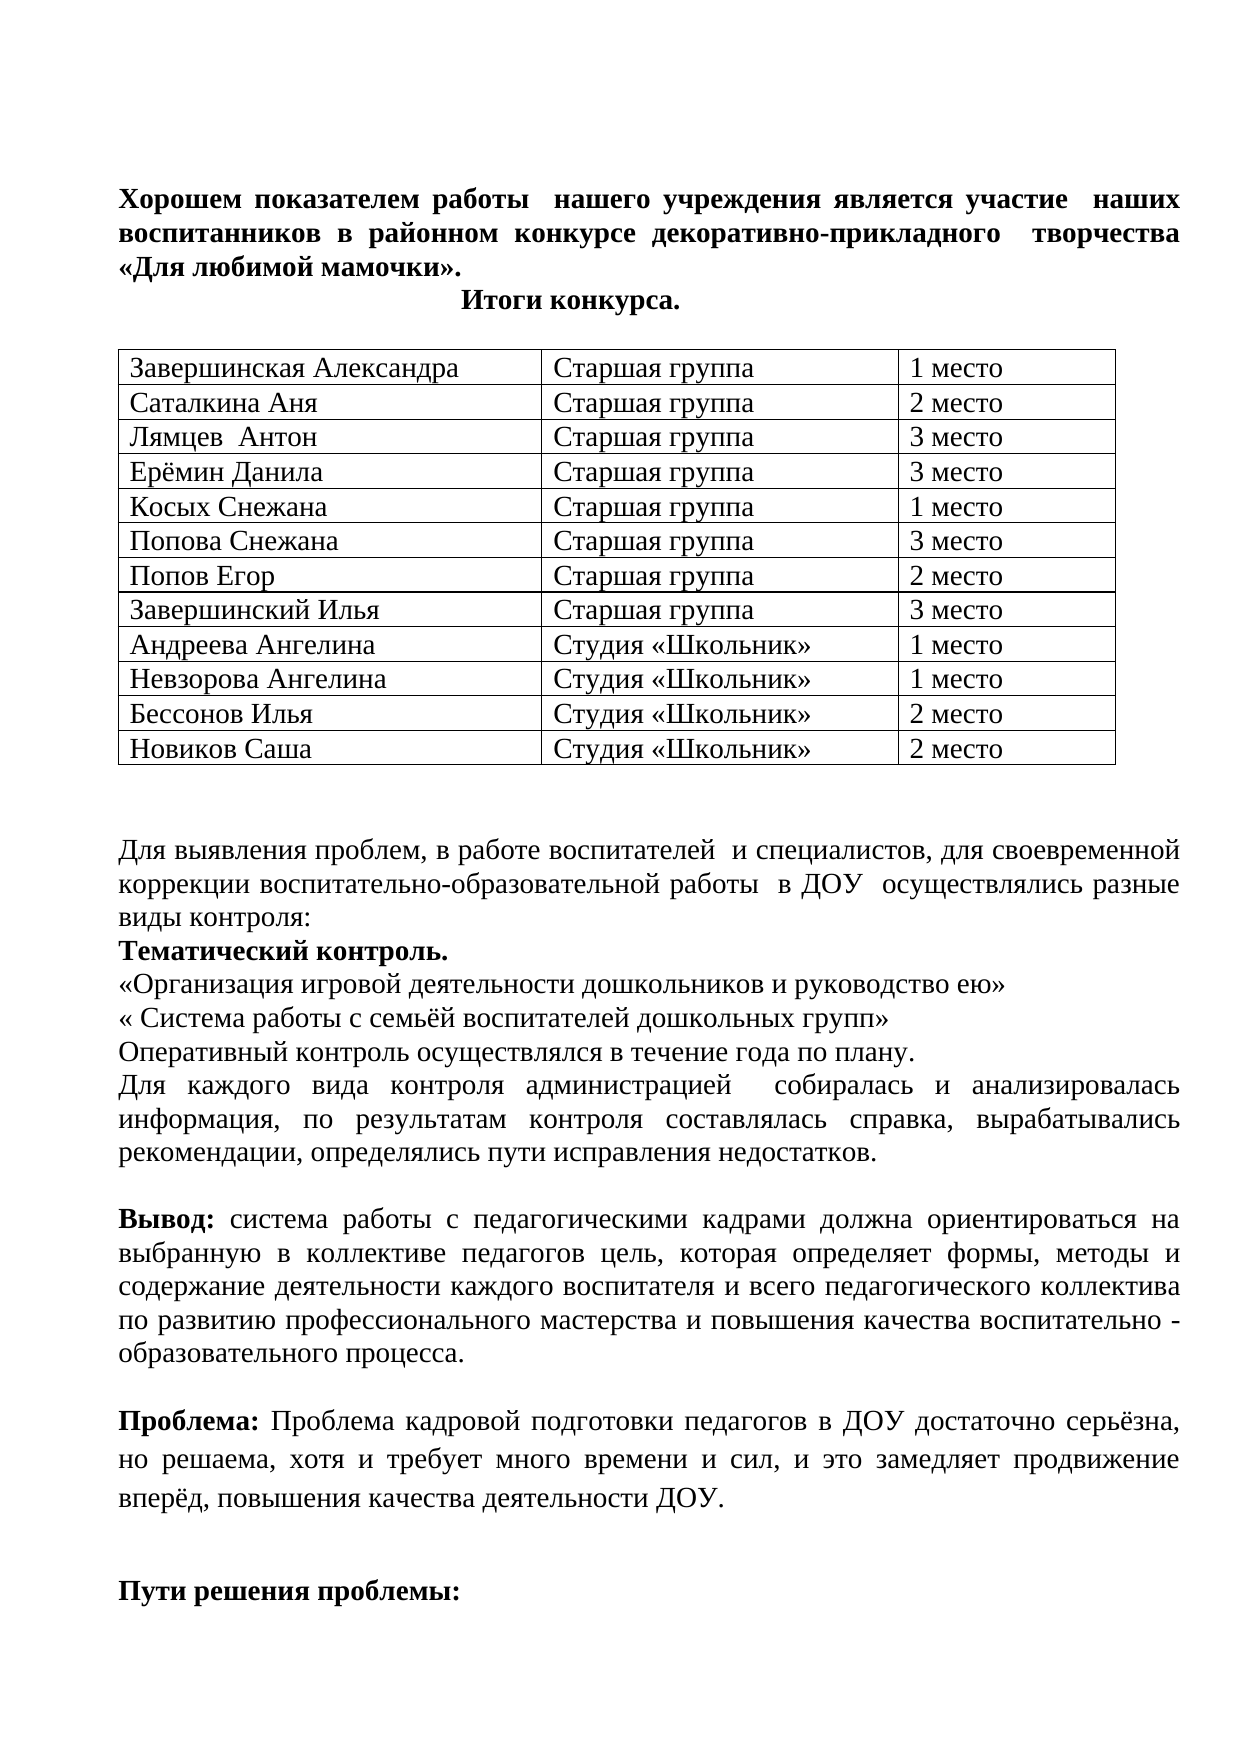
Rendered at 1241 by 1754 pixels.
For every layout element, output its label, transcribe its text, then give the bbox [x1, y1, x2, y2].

text «Организация игровой деятельности дошкольников и руководство ею» [118, 967, 1181, 1000]
table_cell 2 место [899, 696, 1115, 730]
table_cell Бессонов Илья [119, 696, 541, 730]
table_cell 3 место [899, 593, 1115, 626]
table_cell 2 место [899, 385, 1115, 418]
table_cell Старшая группа [542, 420, 898, 453]
table_cell 3 место [899, 454, 1115, 488]
table_cell Старшая группа [542, 593, 898, 626]
text Для выявления проблем, в работе воспитателей и специалистов, для своевременной коррекции воспитательно-образовательной работы в ДОУ осуществлялись разные виды контроля: [118, 832, 1181, 933]
table_cell Попова Снежана [119, 523, 541, 557]
table_header 1 место [899, 350, 1115, 384]
table_cell Студия «Школьник» [542, 696, 898, 730]
table_cell 1 место [899, 489, 1115, 522]
table_cell 3 место [899, 420, 1115, 453]
table_cell 3 место [899, 523, 1115, 557]
table_cell Старшая группа [542, 523, 898, 557]
table_cell Андреева Ангелина [119, 627, 541, 661]
table_cell Невзорова Ангелина [119, 662, 541, 695]
text Хорошем показателем работы нашего учреждения является участие наших воспитанников в районном конкурсе декоративно-прикладного творчества «Для любимой мамочки». [118, 182, 1181, 282]
table_header Завершинская Александра [119, 350, 541, 384]
table_cell Саталкина Аня [119, 385, 541, 418]
text Оперативный контроль осуществлялся в течение года по плану. [118, 1034, 1181, 1067]
text Проблема: Проблема кадровой подготовки педагогов в ДОУ достаточно серьёзна, но решаема, хотя и требует много времени и сил, и это замедляет продвижение вперёд, повышения качества деятельности ДОУ. [118, 1403, 1181, 1513]
table_cell Студия «Школьник» [542, 627, 898, 661]
table_cell Косых Снежана [119, 489, 541, 522]
table_cell Завершинский Илья [119, 593, 541, 626]
table_cell Ерёмин Данила [119, 454, 541, 488]
text « Система работы с семьёй воспитателей дошкольных групп» [118, 1000, 1181, 1034]
table_cell Студия «Школьник» [542, 731, 898, 764]
table_cell Старшая группа [542, 385, 898, 418]
table_cell Попов Егор [119, 558, 541, 591]
table_cell 2 место [899, 731, 1115, 764]
table_cell Студия «Школьник» [542, 662, 898, 695]
table_header Старшая группа [542, 350, 898, 384]
table_cell 1 место [899, 627, 1115, 661]
text Итоги конкурса. [118, 282, 1181, 316]
text Вывод: система работы с педагогическими кадрами должна ориентироваться на выбранную в коллективе педагогов цель, которая определяет формы, методы и содержание деятельности каждого воспитателя и всего педагогического коллектива по развитию профессионального мастерства и повышения качества воспитательно - образовательного процесса. [118, 1201, 1181, 1369]
text Тематический контроль. [118, 933, 1181, 967]
table_cell 1 место [899, 662, 1115, 695]
text Для каждого вида контроля администрацией собиралась и анализировалась информация, по результатам контроля составлялась справка, вырабатывались рекомендации, определялись пути исправления недостатков. [118, 1067, 1181, 1168]
table_cell Лямцев Антон [119, 420, 541, 453]
table_cell 2 место [899, 558, 1115, 591]
text Пути решения проблемы: [118, 1573, 1181, 1606]
table_cell Старшая группа [542, 489, 898, 522]
table_cell Старшая группа [542, 454, 898, 488]
table_cell Старшая группа [542, 558, 898, 591]
table_cell Новиков Саша [119, 731, 541, 764]
